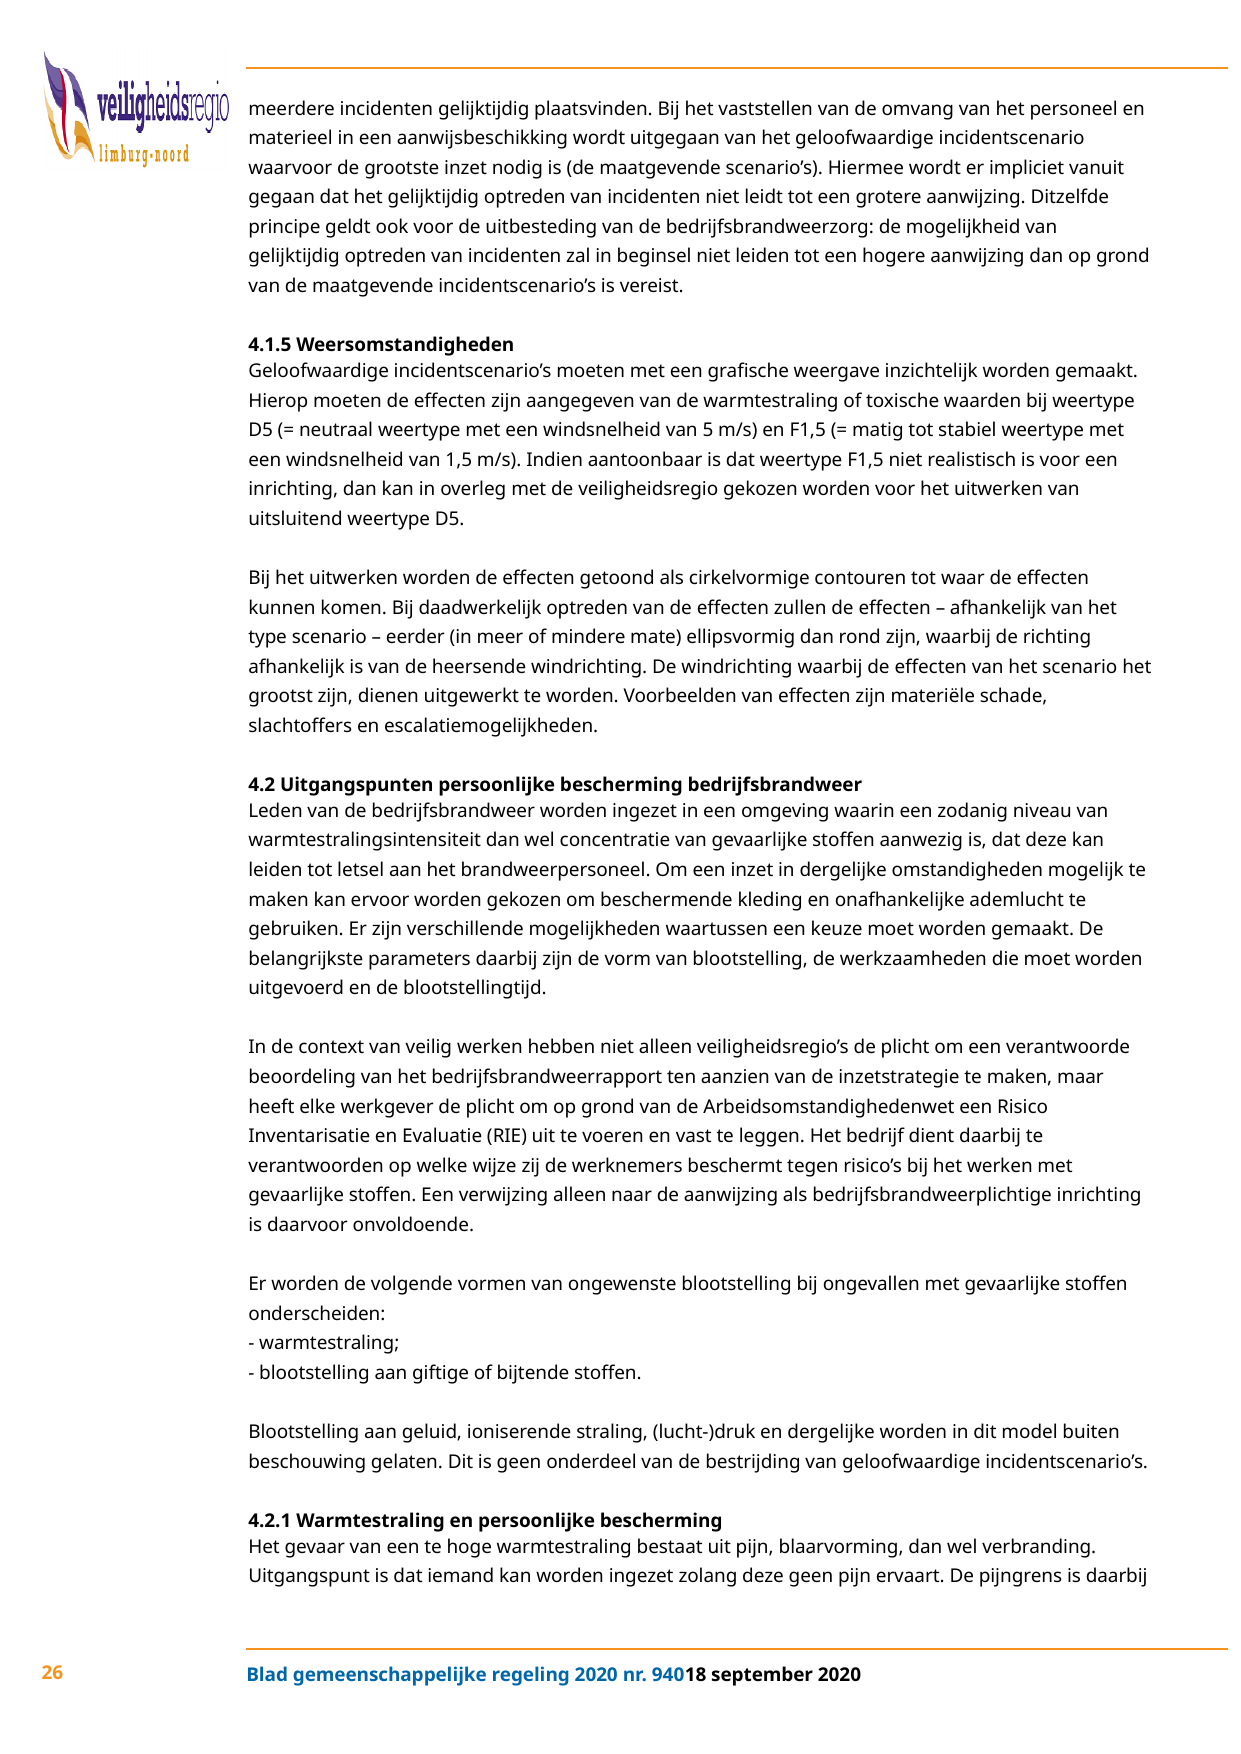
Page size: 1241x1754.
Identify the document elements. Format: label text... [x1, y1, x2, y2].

text meerdere incidenten gelijktijdig plaatsvinden. Bij het vaststellen van de omvang van het personeel en materieel in een aanwijsbeschikking wordt uitgegaan van het geloofwaardige incidentscenario waarvoor de grootste inzet nodig is (de maatgevende scenario’s). Hiermee wordt er impliciet vanuit gegaan dat het gelijktijdig optreden van incidenten niet leidt tot een grotere aanwijzing. Ditzelfde principe geldt ook voor de uitbesteding van de bedrijfsbrandweerzorg: de mogelijkheid van gelijktijdig optreden van incidenten zal in beginsel niet leiden tot een hogere aanwijzing dan op grond van de maatgevende incidentscenario’s is vereist. [248, 95, 1152, 298]
text 4.2 Uitgangspunten persoonlijke bescherming bedrijfsbrandweer [248, 771, 1152, 797]
text 4.2.1 Warmtestraling en persoonlijke bescherming [248, 1507, 1152, 1533]
text 4.1.5 Weersomstandigheden [248, 331, 1152, 357]
text In de context van veilig werken hebben niet alleen veiligheidsregio’s de plicht om een verantwoorde beoordeling van het bedrijfsbrandweerrapport ten aanzien van de inzetstrategie te maken, maar heeft elke werkgever de plicht om op grond van de Arbeidsomstandighedenwet een Risico Inventarisatie en Evaluatie (RIE) uit te voeren en vast te leggen. Het bedrijf dient daarbij te verantwoorden op welke wijze zij de werknemers beschermt tegen risico’s bij het werken met gevaarlijke stoffen. Een verwijzing alleen naar de aanwijzing als bedrijfsbrandweerplichtige inrichting is daarvoor onvoldoende. [248, 1034, 1152, 1237]
text Bij het uitwerken worden de effecten getoond als cirkelvormige contouren tot waar de effecten kunnen komen. Bij daadwerkelijk optreden van de effecten zullen de effecten – afhankelijk van het type scenario – eerder (in meer of mindere mate) ellipsvormig dan rond zijn, waarbij de richting afhankelijk is van de heersende windrichting. De windrichting waarbij de effecten van het scenario het grootst zijn, dienen uitgewerkt te worden. Voorbeelden van effecten zijn materiële schade, slachtoffers en escalatiemogelijkheden. [248, 564, 1152, 738]
text - warmtestraling; [248, 1329, 1152, 1355]
text Geloofwaardige incidentscenario’s moeten met een grafische weergave inzichtelijk worden gemaakt. Hierop moeten de effecten zijn aangegeven van de warmtestraling of toxische waarden bij weertype D5 (= neutraal weertype met een windsnelheid van 5 m/s) en F1,5 (= matig tot stabiel weertype met een windsnelheid van 1,5 m/s). Indien aantoonbaar is dat weertype F1,5 niet realistisch is voor een inrichting, dan kan in overleg met de veiligheidsregio gekozen worden voor het uitwerken van uitsluitend weertype D5. [248, 357, 1152, 531]
text Het gevaar van een te hoge warmtestraling bestaat uit pijn, blaarvorming, dan wel verbranding. Uitgangspunt is dat iemand kan worden ingezet zolang deze geen pijn ervaart. De pijngrens is daarbij [248, 1533, 1152, 1588]
text - blootstelling aan giftige of bijtende stoffen. [248, 1359, 1152, 1385]
text Leden van de bedrijfsbrandweer worden ingezet in een omgeving waarin een zodanig niveau van warmtestralingsintensiteit dan wel concentratie van gevaarlijke stoffen aanwezig is, dat deze kan leiden tot letsel aan het brandweerpersoneel. Om een inzet in dergelijke omstandigheden mogelijk te maken kan ervoor worden gekozen om beschermende kleding en onafhankelijke ademlucht te gebruiken. Er zijn verschillende mogelijkheden waartussen een keuze moet worden gemaakt. De belangrijkste parameters daarbij zijn de vorm van blootstelling, de werkzaamheden die moet worden uitgevoerd en de blootstellingtijd. [248, 797, 1152, 1000]
text Er worden de volgende vormen van ongewenste blootstelling bij ongevallen met gevaarlijke stoffen onderscheiden: [248, 1270, 1152, 1326]
picture [41, 47, 231, 172]
text Blootstelling aan geluid, ioniserende straling, (lucht-)druk en dergelijke worden in dit model buiten beschouwing gelaten. Dit is geen onderdeel van de bestrijding van geloofwaardige incidentscenario’s. [248, 1418, 1152, 1474]
